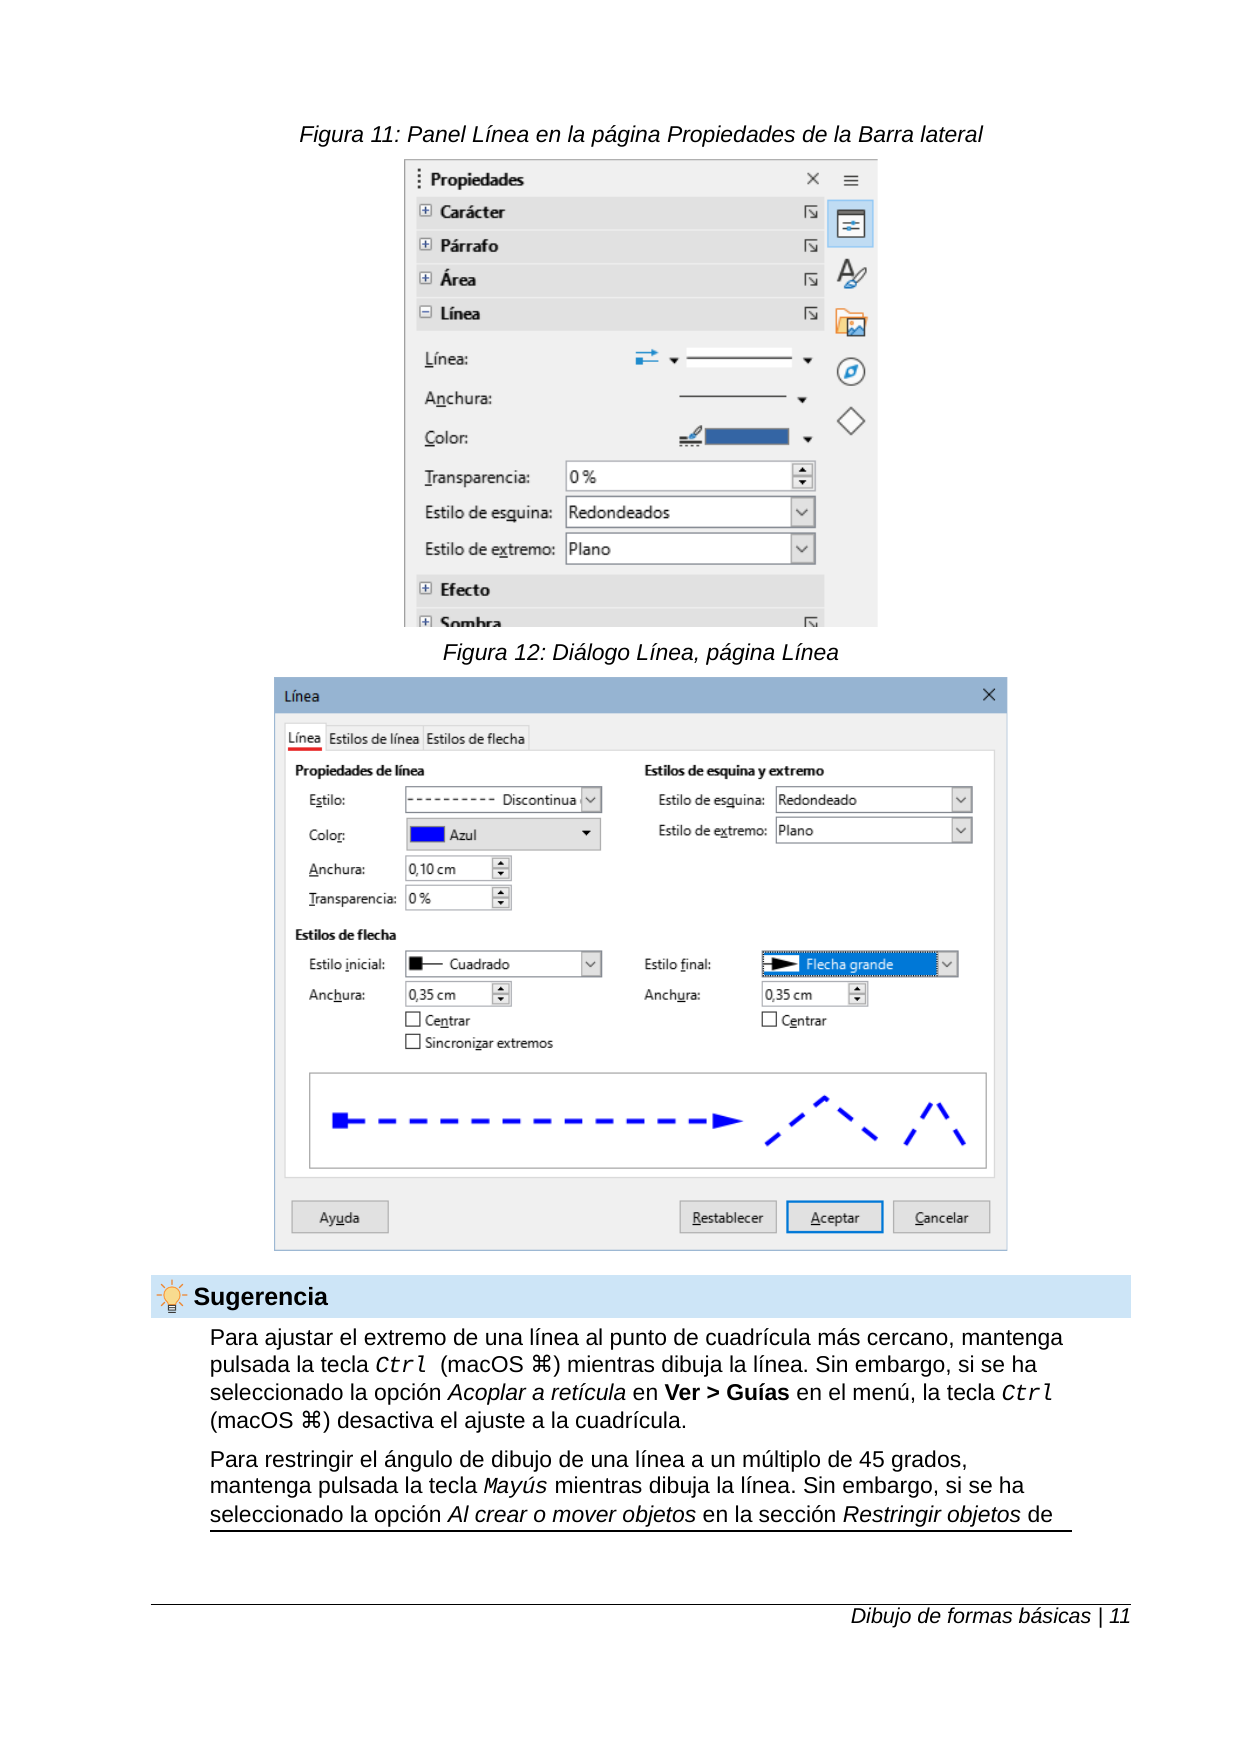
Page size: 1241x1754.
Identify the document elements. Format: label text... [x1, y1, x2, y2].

text Para ajustar el extremo de una línea al punto de cuadrícula más cercano, mantenga pulsada la tecla Ctrl (macOS ⌘) mientras dibuja la línea. Sin embargo, si se ha seleccionado la opción Acoplar a retícula en Ver > Guías en el menú, la tecla Ctrl (macOS ⌘) desactiva el ajuste a la cuadrícula. [209, 1324, 1072, 1434]
text Figura 12: Diálogo Línea, página Línea [274, 639, 1008, 665]
subtitle Sugerencia [151, 1275, 1131, 1318]
picture [274, 677, 1008, 1251]
text Para restringir el ángulo de dibujo de una línea a un múltiplo de 45 grados, mantenga pulsada la tecla Mayús mientras dibuja la línea. Sin embargo, si se ha seleccionado la opción Al crear o mover objetos en la sección Restringir objetos de [209, 1446, 1072, 1532]
text Figura 11: Panel Línea en la página Propiedades de la Barra lateral [299, 121, 983, 147]
picture [404, 159, 878, 627]
